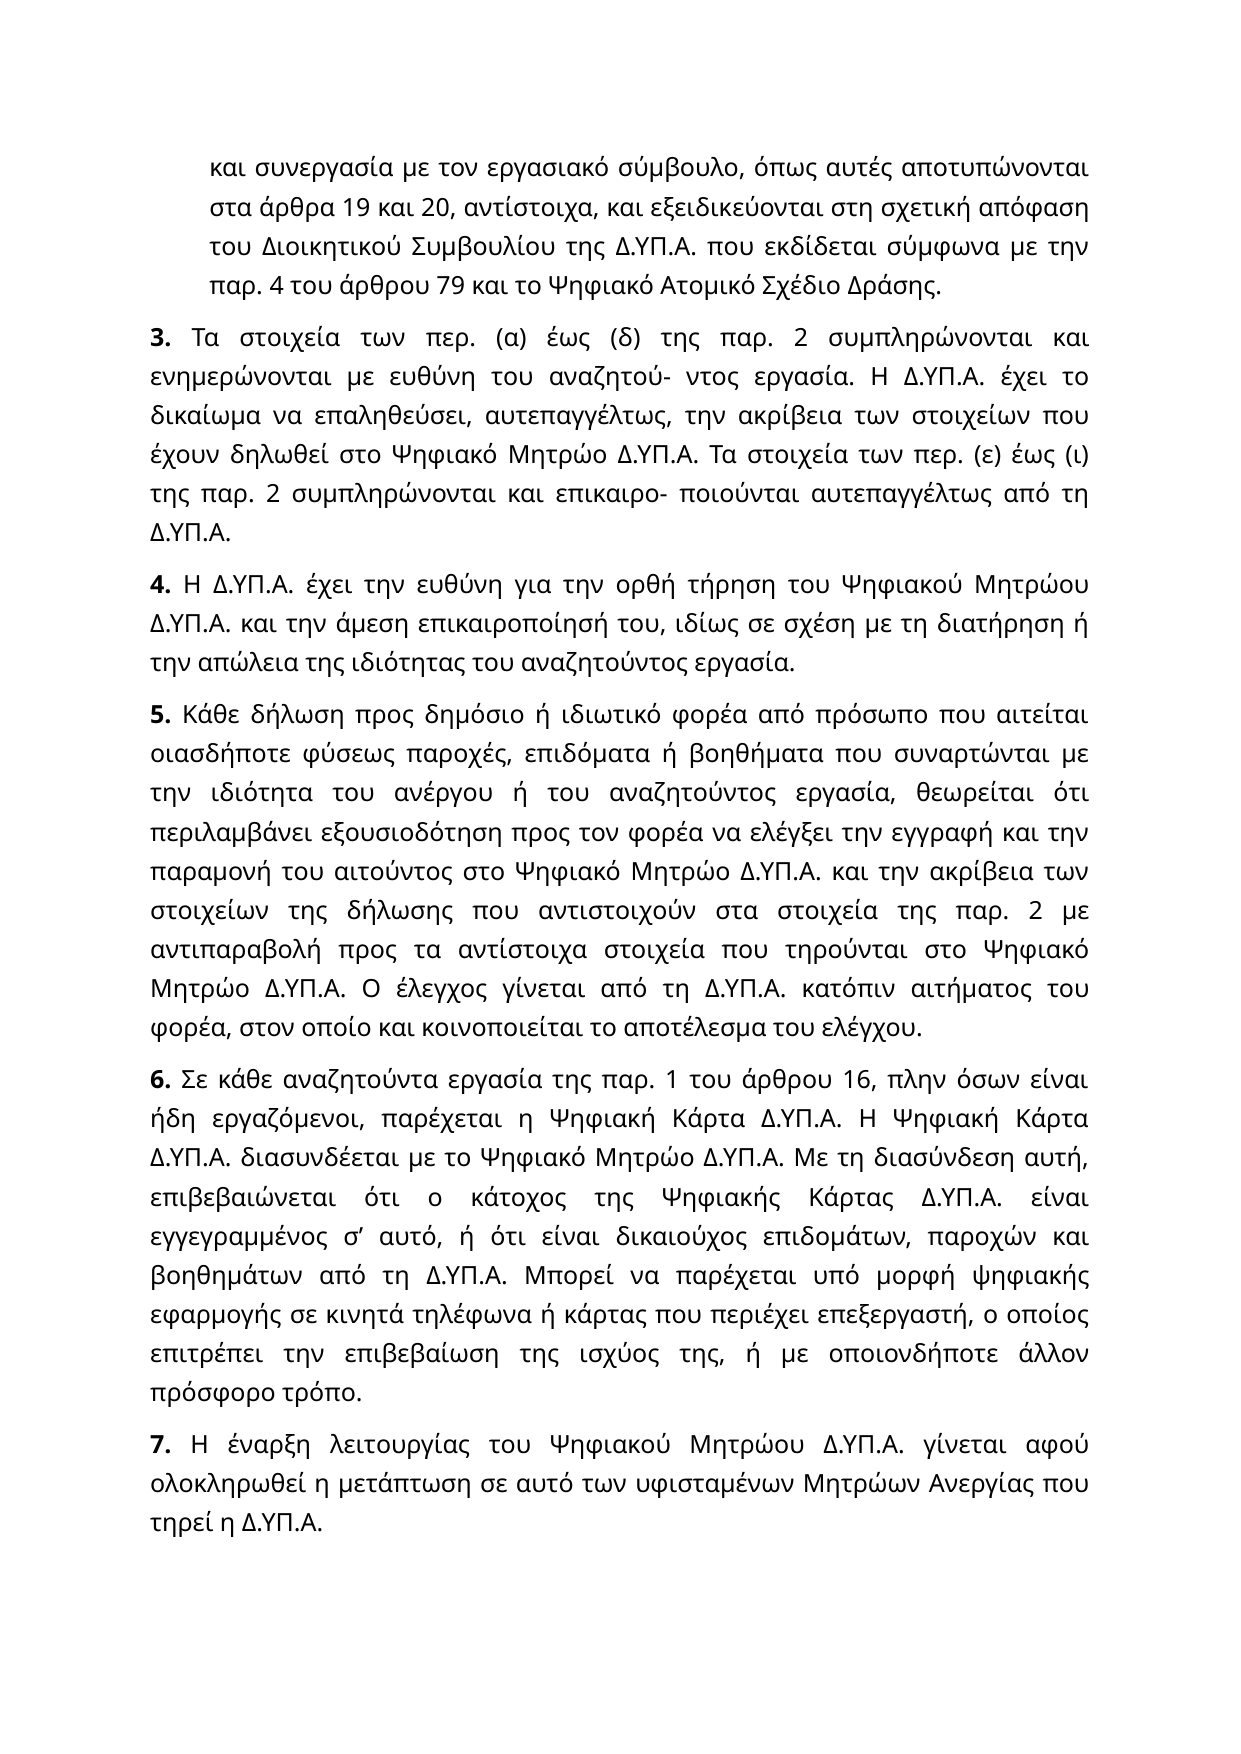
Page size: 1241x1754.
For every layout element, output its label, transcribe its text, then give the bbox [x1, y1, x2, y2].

text 6. Σε κάθε αναζητούντα εργασία της παρ. 1 του άρθρου 16, πλην όσων είναι ήδη εργαζόμενοι, παρέχεται η Ψηφιακή Κάρτα Δ.ΥΠ.Α. Η Ψηφιακή Κάρτα Δ.ΥΠ.Α. διασυνδέεται με το Ψηφιακό Μητρώο Δ.ΥΠ.Α. Με τη διασύνδεση αυτή, επιβεβαιώνεται ότι ο κάτοχος της Ψηφιακής Κάρτας Δ.ΥΠ.Α. είναι εγγεγραμμένος σ’ αυτό, ή ότι είναι δικαιούχος επιδομάτων, παροχών και βοηθημάτων από τη Δ.ΥΠ.Α. Μπορεί να παρέχεται υπό μορφή ψηφιακής εφαρμογής σε κινητά τηλέφωνα ή κάρτας που περιέχει επεξεργαστή, ο οποίος επιτρέπει την επιβεβαίωση της ισχύος της, ή με οποιονδήποτε άλλον πρόσφορο τρόπο. [150, 1062, 1090, 1409]
text 7. Η έναρξη λειτουργίας του Ψηφιακού Μητρώου Δ.ΥΠ.Α. γίνεται αφού ολοκληρωθεί η μετάπτωση σε αυτό των υφισταμένων Μητρώων Ανεργίας που τηρεί η Δ.ΥΠ.Α. [150, 1427, 1090, 1539]
text 4. Η Δ.ΥΠ.Α. έχει την ευθύνη για την ορθή τήρηση του Ψηφιακού Μητρώου Δ.ΥΠ.Α. και την άμεση επικαιροποίησή του, ιδίως σε σχέση με τη διατήρηση ή την απώλεια της ιδιότητας του αναζητούντος εργασία. [150, 567, 1090, 679]
list και συνεργασία με τον εργασιακό σύμβουλο, όπως αυτές αποτυπώνονται στα άρθρα 19 και 20, αντίστοιχα, και εξειδικεύονται στη σχετική απόφαση του Διοικητικού Συμβουλίου της Δ.ΥΠ.Α. που εκδίδεται σύμφωνα με την παρ. 4 του άρθρου 79 και το Ψηφιακό Ατομικό Σχέδιο Δράσης. [150, 150, 1090, 302]
text 5. Κάθε δήλωση προς δημόσιο ή ιδιωτικό φορέα από πρόσωπο που αιτείται οιασδήποτε φύσεως παροχές, επιδόματα ή βοηθήματα που συναρτώνται με την ιδιότητα του ανέργου ή του αναζητούντος εργασία, θεωρείται ότι περιλαμβάνει εξουσιοδότηση προς τον φορέα να ελέγξει την εγγραφή και την παραμονή του αιτούντος στο Ψηφιακό Μητρώο Δ.ΥΠ.Α. και την ακρίβεια των στοιχείων της δήλωσης που αντιστοιχούν στα στοιχεία της παρ. 2 με αντιπαραβολή προς τα αντίστοιχα στοιχεία που τηρούνται στο Ψηφιακό Μητρώο Δ.ΥΠ.Α. Ο έλεγχος γίνεται από τη Δ.ΥΠ.Α. κατόπιν αιτήματος του φορέα, στον οποίο και κοινοποιείται το αποτέλεσμα του ελέγχου. [150, 697, 1090, 1044]
text 3. Τα στοιχεία των περ. (α) έως (δ) της παρ. 2 συμπληρώνονται και ενημερώνονται με ευθύνη του αναζητού- ντος εργασία. Η Δ.ΥΠ.Α. έχει το δικαίωμα να επαληθεύσει, αυτεπαγγέλτως, την ακρίβεια των στοιχείων που έχουν δηλωθεί στο Ψηφιακό Μητρώο Δ.ΥΠ.Α. Τα στοιχεία των περ. (ε) έως (ι) της παρ. 2 συμπληρώνονται και επικαιρο- ποιούνται αυτεπαγγέλτως από τη Δ.ΥΠ.Α. [150, 319, 1090, 549]
